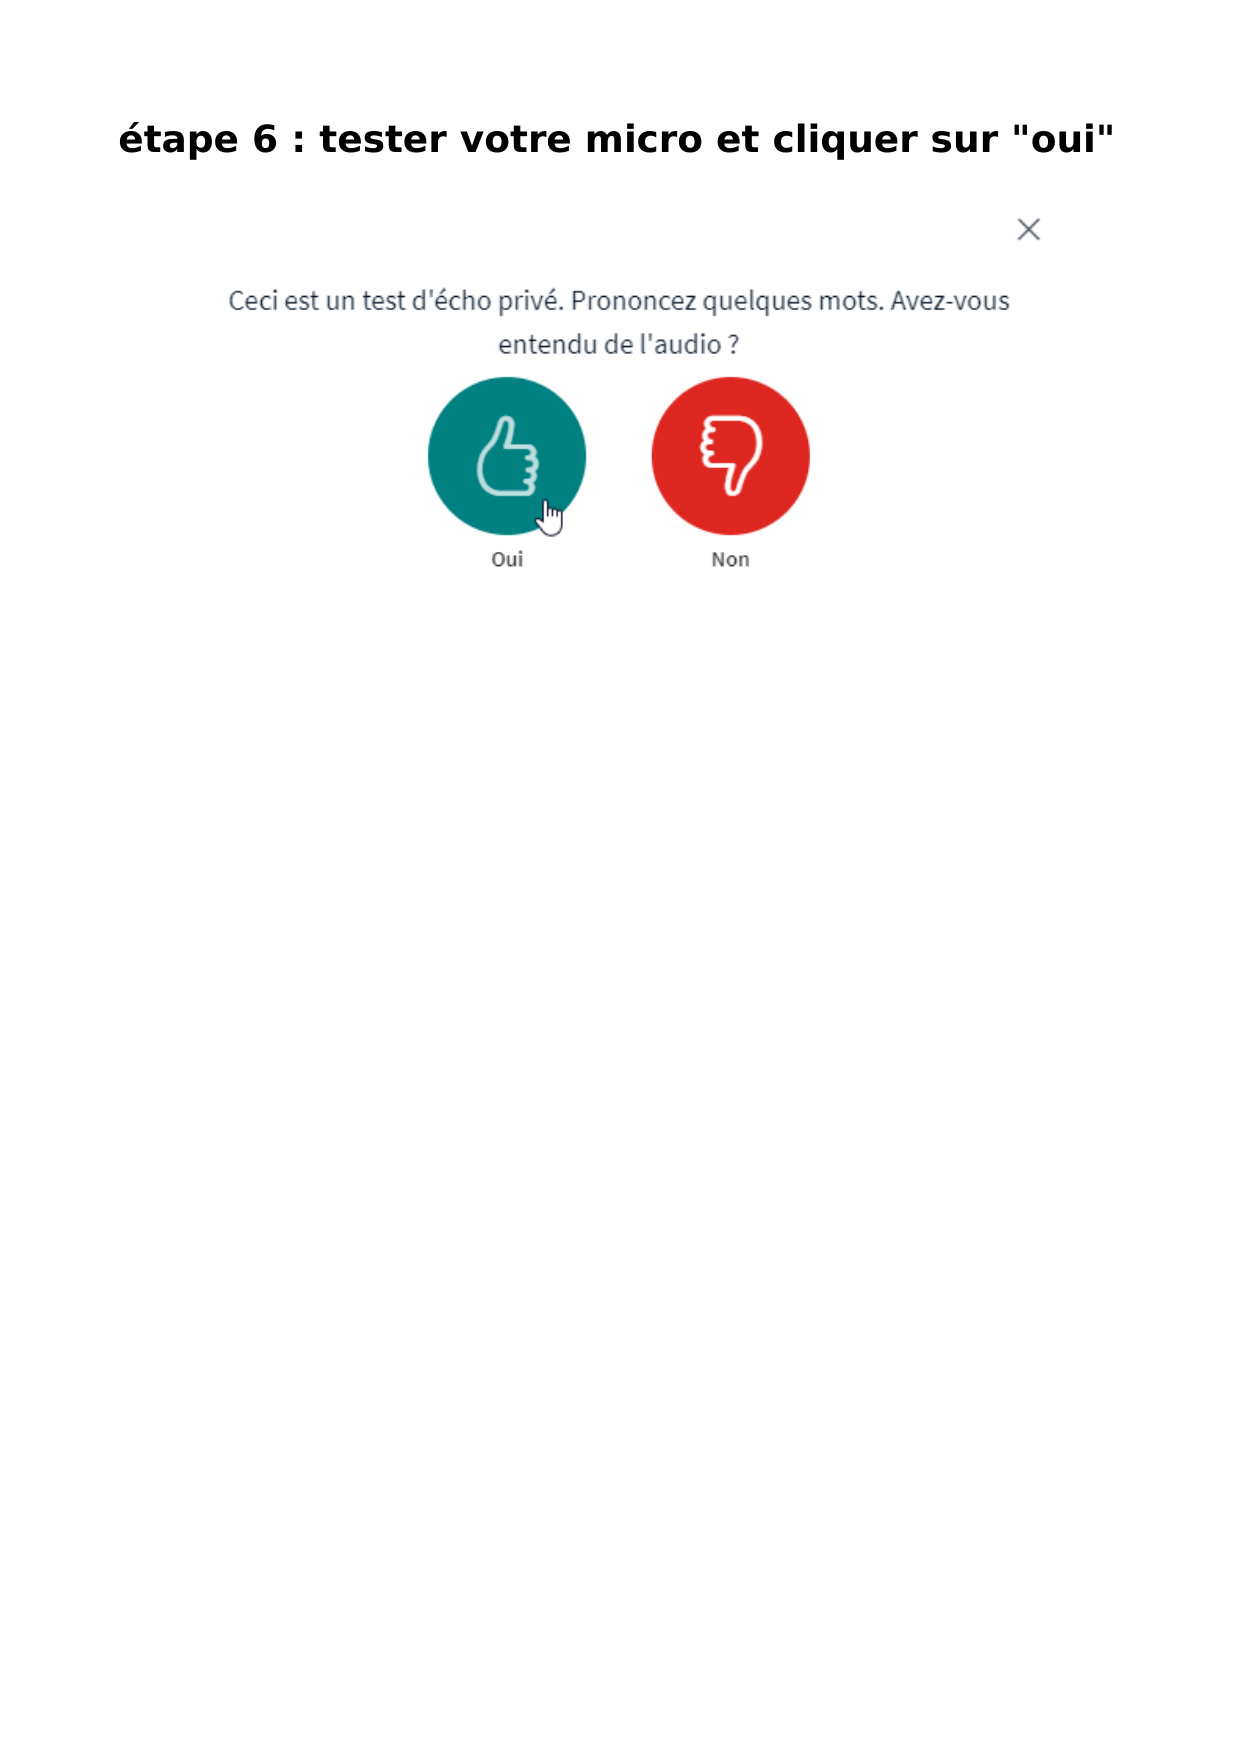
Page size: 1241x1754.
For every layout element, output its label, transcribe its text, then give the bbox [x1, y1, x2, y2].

subtitle étape 6 : tester votre micro et cliquer sur "oui" [118, 118, 1122, 162]
picture [153, 174, 1087, 637]
